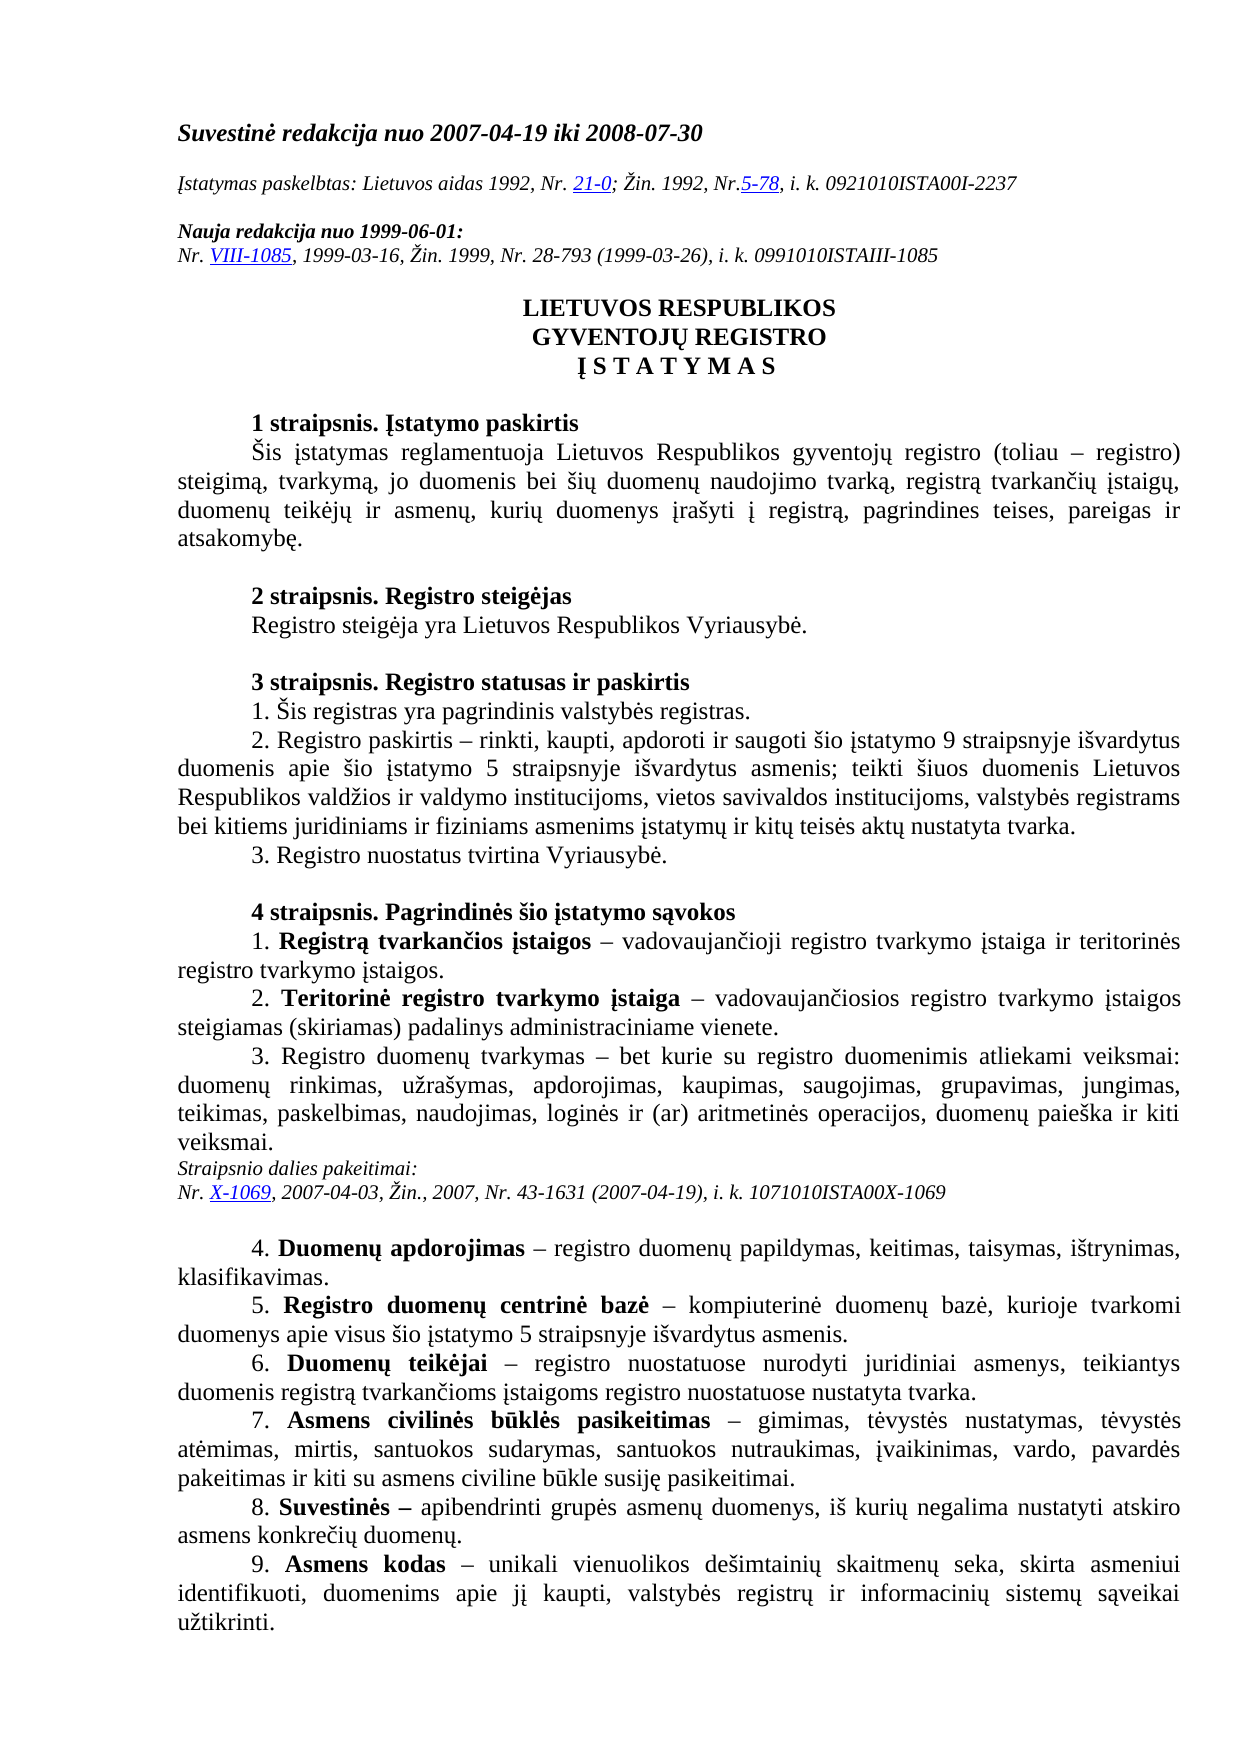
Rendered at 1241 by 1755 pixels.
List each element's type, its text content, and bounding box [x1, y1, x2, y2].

text Šis įstatymas reglamentuoja Lietuvos Respublikos gyventojų registro (toliau – registro) steigimą, tvarkymą, jo duomenis bei šių duomenų naudojimo tvarką, registrą tvarkančių įstaigų, duomenų teikėjų ir asmenų, kurių duomenys įrašyti į registrą, pagrindines teises, pareigas ir atsakomybę. [177, 437, 1181, 552]
text GYVENTOJŲ REGISTRO [177, 322, 1181, 351]
text 7. Asmens civilinės būklės pasikeitimas – gimimas, tėvystės nustatymas, tėvystės atėmimas, mirtis, santuokos sudarymas, santuokos nutraukimas, įvaikinimas, vardo, pavardės pakeitimas ir kiti su asmens civiline būkle susiję pasikeitimai. [177, 1405, 1181, 1492]
text Straipsnio dalies pakeitimai: [177, 1156, 1181, 1180]
text 2. Teritorinė registro tvarkymo įstaiga – vadovaujančiosios registro tvarkymo įstaigos steigiamas (skiriamas) padalinys administraciniame vienete. [177, 983, 1181, 1041]
text 1 straipsnis. Įstatymo paskirtis [177, 408, 1181, 437]
text 6. Duomenų teikėjai – registro nuostatuose nurodyti juridiniai asmenys, teikiantys duomenis registrą tvarkančioms įstaigoms registro nuostatuose nustatyta tvarka. [177, 1348, 1181, 1405]
text 3 straipsnis. Registro statusas ir paskirtis [177, 667, 1181, 696]
text Nr. VIII-1085, 1999-03-16, Žin. 1999, Nr. 28-793 (1999-03-26), i. k. 0991010ISTAIII-1085 [177, 243, 1181, 267]
text 4 straipsnis. Pagrindinės šio įstatymo sąvokos [177, 897, 1181, 926]
text 9. Asmens kodas – unikali vienuolikos dešimtainių skaitmenų seka, skirta asmeniui identifikuoti, duomenims apie jį kaupti, valstybės registrų ir informacinių sistemų sąveikai užtikrinti. [177, 1549, 1181, 1635]
text Registro steigėja yra Lietuvos Respublikos Vyriausybė. [177, 610, 1181, 638]
text 5. Registro duomenų centrinė bazė – kompiuterinė duomenų bazė, kurioje tvarkomi duomenys apie visus šio įstatymo 5 straipsnyje išvardytus asmenis. [177, 1290, 1181, 1348]
text Suvestinė redakcija nuo 2007-04-19 iki 2008-07-30 [177, 118, 1181, 147]
text 2 straipsnis. Registro steigėjas [177, 581, 1181, 610]
text 4. Duomenų apdorojimas – registro duomenų papildymas, keitimas, taisymas, ištrynimas, klasifikavimas. [177, 1233, 1181, 1290]
text Įstatymas paskelbtas: Lietuvos aidas 1992, Nr. 21-0; Žin. 1992, Nr.5-78, i. k. 0921010ISTA00I-2237 [177, 171, 1181, 195]
text 8. Suvestinės – apibendrinti grupės asmenų duomenys, iš kurių negalima nustatyti atskiro asmens konkrečių duomenų. [177, 1492, 1181, 1549]
text Į S T A T Y M A S [177, 351, 1181, 380]
text Nr. X-1069, 2007-04-03, Žin., 2007, Nr. 43-1631 (2007-04-19), i. k. 1071010ISTA00X-1069 [177, 1180, 1181, 1204]
text 3. Registro nuostatus tvirtina Vyriausybė. [177, 840, 1181, 868]
text Nauja redakcija nuo 1999-06-01: [177, 219, 1181, 243]
text 1. Registrą tvarkančios įstaigos – vadovaujančioji registro tvarkymo įstaiga ir teritorinės registro tvarkymo įstaigos. [177, 926, 1181, 983]
text 1. Šis registras yra pagrindinis valstybės registras. [177, 696, 1181, 725]
text 2. Registro paskirtis – rinkti, kaupti, apdoroti ir saugoti šio įstatymo 9 straipsnyje išvardytus duomenis apie šio įstatymo 5 straipsnyje išvardytus asmenis; teikti šiuos duomenis Lietuvos Respublikos valdžios ir valdymo institucijoms, vietos savivaldos institucijoms, valstybės registrams bei kitiems juridiniams ir fiziniams asmenims įstatymų ir kitų teisės aktų nustatyta tvarka. [177, 725, 1181, 840]
text 3. Registro duomenų tvarkymas – bet kurie su registro duomenimis atliekami veiksmai: duomenų rinkimas, užrašymas, apdorojimas, kaupimas, saugojimas, grupavimas, jungimas, teikimas, paskelbimas, naudojimas, loginės ir (ar) aritmetinės operacijos, duomenų paieška ir kiti veiksmai. [177, 1041, 1181, 1156]
text LIETUVOS RESPUBLIKOS [177, 293, 1181, 322]
